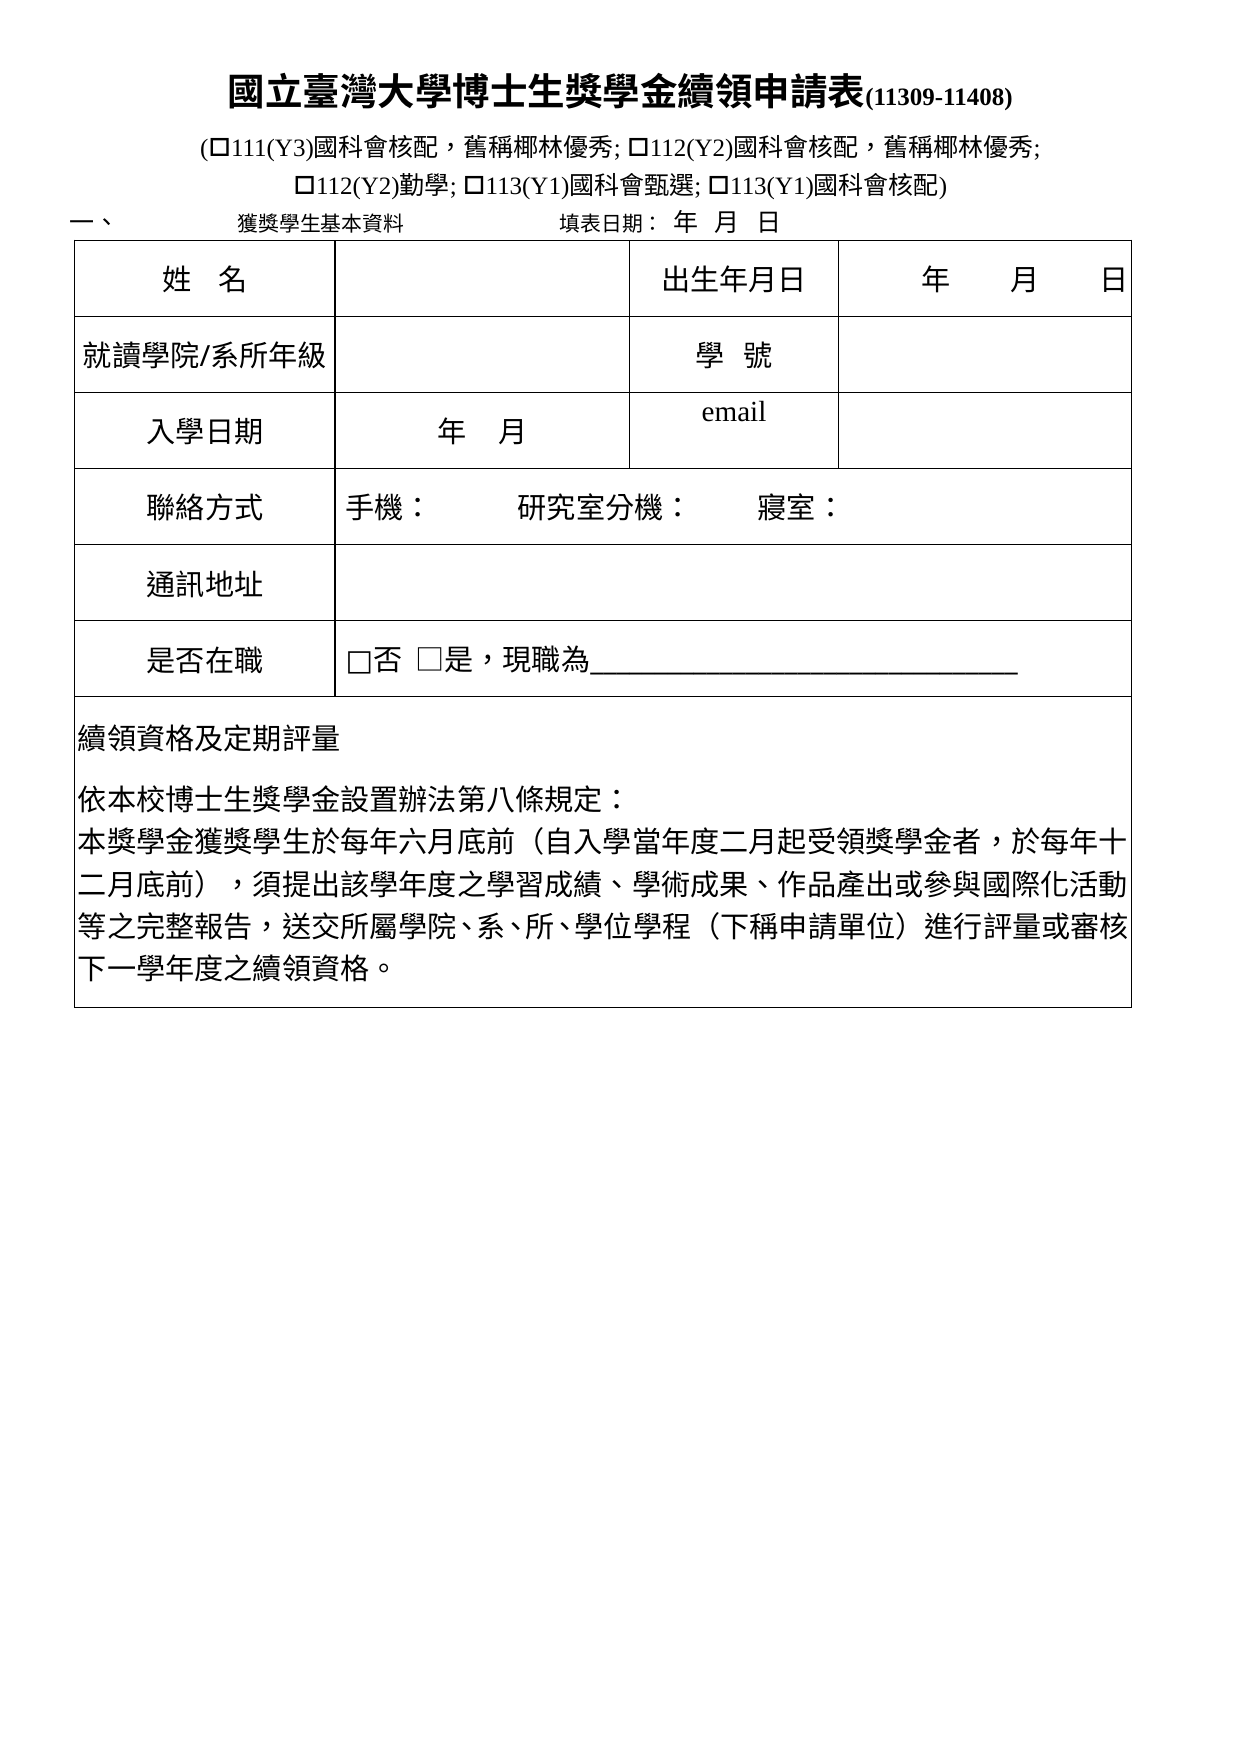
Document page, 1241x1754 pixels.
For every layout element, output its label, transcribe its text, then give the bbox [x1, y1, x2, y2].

table_cell 就讀學院/系所年級 [75, 317, 334, 392]
table_cell 學 號 [630, 317, 838, 392]
list 獲獎學生基本資料 填表日期： 年 月 日 [69, 202, 1147, 239]
text 國立臺灣大學博士生獎學金續領申請表(11309-11408) [187, 52, 1053, 127]
table_header [336, 241, 629, 316]
table_cell [336, 317, 629, 392]
table_cell 是否在職 [75, 621, 334, 696]
table_cell 聯絡方式 [75, 469, 334, 544]
table_header 出生年月日 [630, 241, 838, 316]
table_cell 手機： 研究室分機： 寢室： [336, 469, 1131, 544]
table_cell email [630, 393, 838, 468]
table_cell □否 □是，現職為_________________________________ [336, 621, 1131, 696]
text (111(Y3)國科會核配，舊稱椰林優秀; 112(Y2)國科會核配，舊稱椰林優秀; 112(Y2)勤學; 113(Y1)國科會甄選; 113(Y1)國科會核配) [187, 127, 1053, 202]
table_cell 續領資格及定期評量 依本校博士生獎學金設置辦法第八條規定： 本獎學金獲獎學生於每年六月底前（自入學當年度二月起受領獎學金者，於每年十二月底前），須提出該學年度之學習成績、學術成果、作品產出或參與國際化活動等之完整報告，送交所屬學院、系、所、學位學程（下稱申請單位）進行評量或審核下一學年度之續領資格。 [75, 697, 1131, 1007]
table_header 年 月 日 [839, 241, 1131, 316]
table_header 姓 名 [75, 241, 334, 316]
table_cell 年 月 [336, 393, 629, 468]
table_cell [336, 545, 1131, 620]
table_cell [839, 317, 1131, 392]
table_cell 入學日期 [75, 393, 334, 468]
table_cell [839, 393, 1131, 468]
table_cell 通訊地址 [75, 545, 334, 620]
